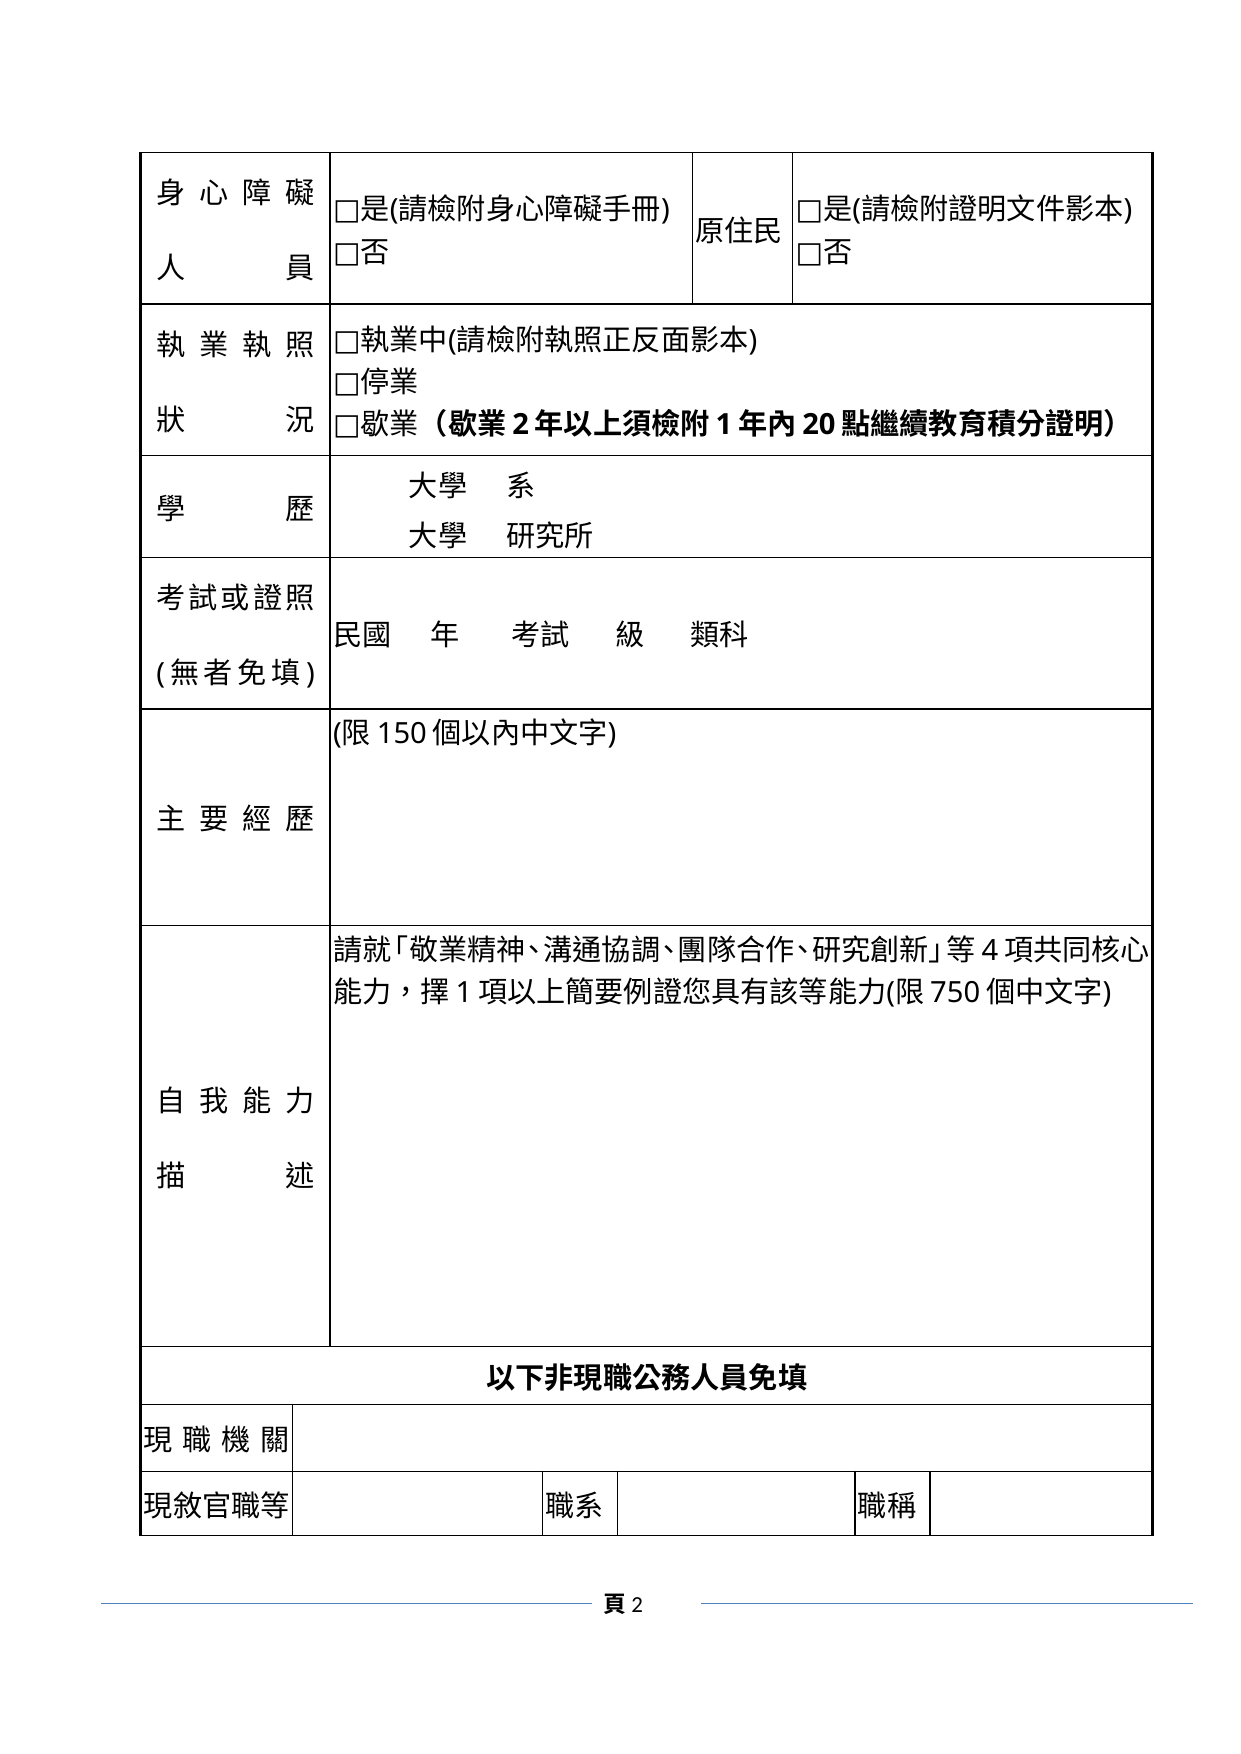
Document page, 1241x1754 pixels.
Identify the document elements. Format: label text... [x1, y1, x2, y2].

table_cell 現敘官職等 [142, 1472, 292, 1535]
table_cell [618, 1472, 854, 1535]
table_cell 學歷 [142, 456, 329, 556]
table_cell □是(請檢附身心障礙手冊) □否 [331, 153, 692, 303]
table_cell 請就「敬業精神、溝通協調、團隊合作、研究創新」等4項共同核心能力，擇1項以上簡要例證您具有該等能力(限750個中文字) [331, 926, 1151, 1346]
table_cell (限150個以內中文字) [331, 710, 1151, 924]
table_cell 原住民 [693, 153, 792, 303]
table_cell 職系 [543, 1472, 617, 1535]
table_cell □執業中(請檢附執照正反面影本) □停業 □歇業（歇業2年以上須檢附1年內20點繼續教育積分證明） [331, 305, 1151, 455]
table_cell 執業執照 狀況 [142, 305, 329, 455]
table_cell □是(請檢附證明文件影本) □否 [793, 153, 1151, 303]
table_cell 以下非現職公務人員免填 [142, 1347, 1151, 1403]
table_cell 民國 年 考試 級 類科 [331, 558, 1151, 708]
table_cell 大學 系 大學 研究所 [331, 456, 1151, 556]
table_cell 主要經歷 [142, 710, 329, 924]
table_cell 現職機關 [142, 1405, 292, 1471]
table_cell [293, 1405, 1151, 1471]
table_cell 考試或證照(無者免填) [142, 558, 329, 708]
table_cell [931, 1472, 1151, 1535]
table_cell 身心障礙 人員 [142, 153, 329, 303]
table_cell 自我能力 描述 [142, 926, 329, 1346]
table_cell [293, 1472, 542, 1535]
table_cell 職稱 [856, 1472, 929, 1535]
